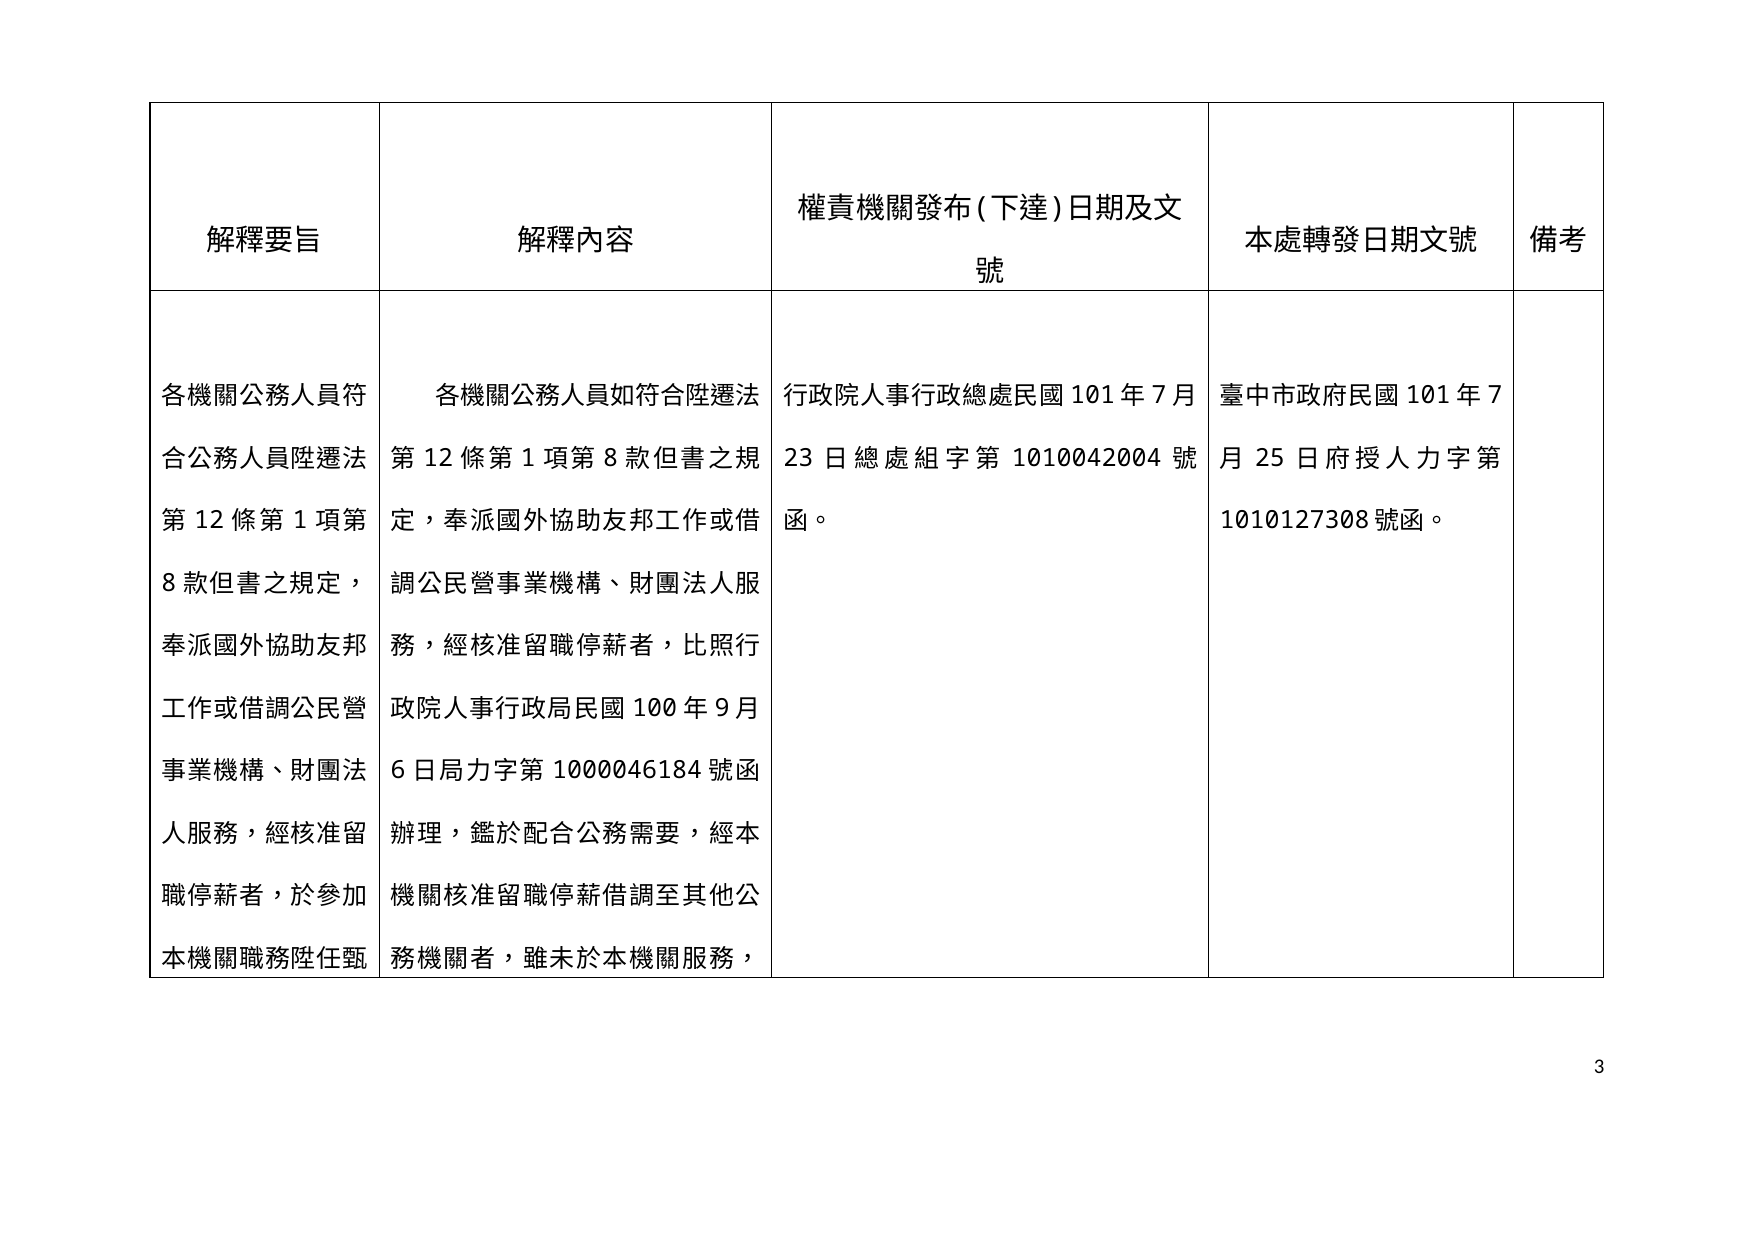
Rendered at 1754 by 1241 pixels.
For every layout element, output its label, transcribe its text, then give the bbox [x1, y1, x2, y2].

table_cell 各機關公務人員如符合陞遷法第12條第1項第8款但書之規定，奉派國外協助友邦工作或借調公民營事業機構、財團法人服務，經核准留職停薪者，比照行政院人事行政局民國100年9月6日局力字第1000046184號函辦理，鑑於配合公務需要，經本機關核准留職停薪借調至其他公務機關者，雖未於本機關服務， [380, 291, 771, 977]
table_cell 臺中市政府民國101年7月25日府授人力字第1010127308號函。 [1209, 291, 1513, 977]
table_header 備考 [1514, 103, 1603, 289]
table_header 本處轉發日期文號 [1209, 103, 1513, 289]
table_header 解釋要旨 [151, 103, 379, 289]
table_cell 行政院人事行政總處民國101年7月23日總處組字第1010042004號函。 [772, 291, 1208, 977]
table_cell 各機關公務人員符合公務人員陞遷法第12條第1項第8款但書之規定，奉派國外協助友邦工作或借調公民營事業機構、財團法人服務，經核准留職停薪者，於參加本機關職務陞任甄 [151, 291, 379, 977]
table_cell [1514, 291, 1603, 977]
table_header 權責機關發布(下達)日期及文號 [772, 103, 1208, 289]
table_header 解釋內容 [380, 103, 771, 289]
